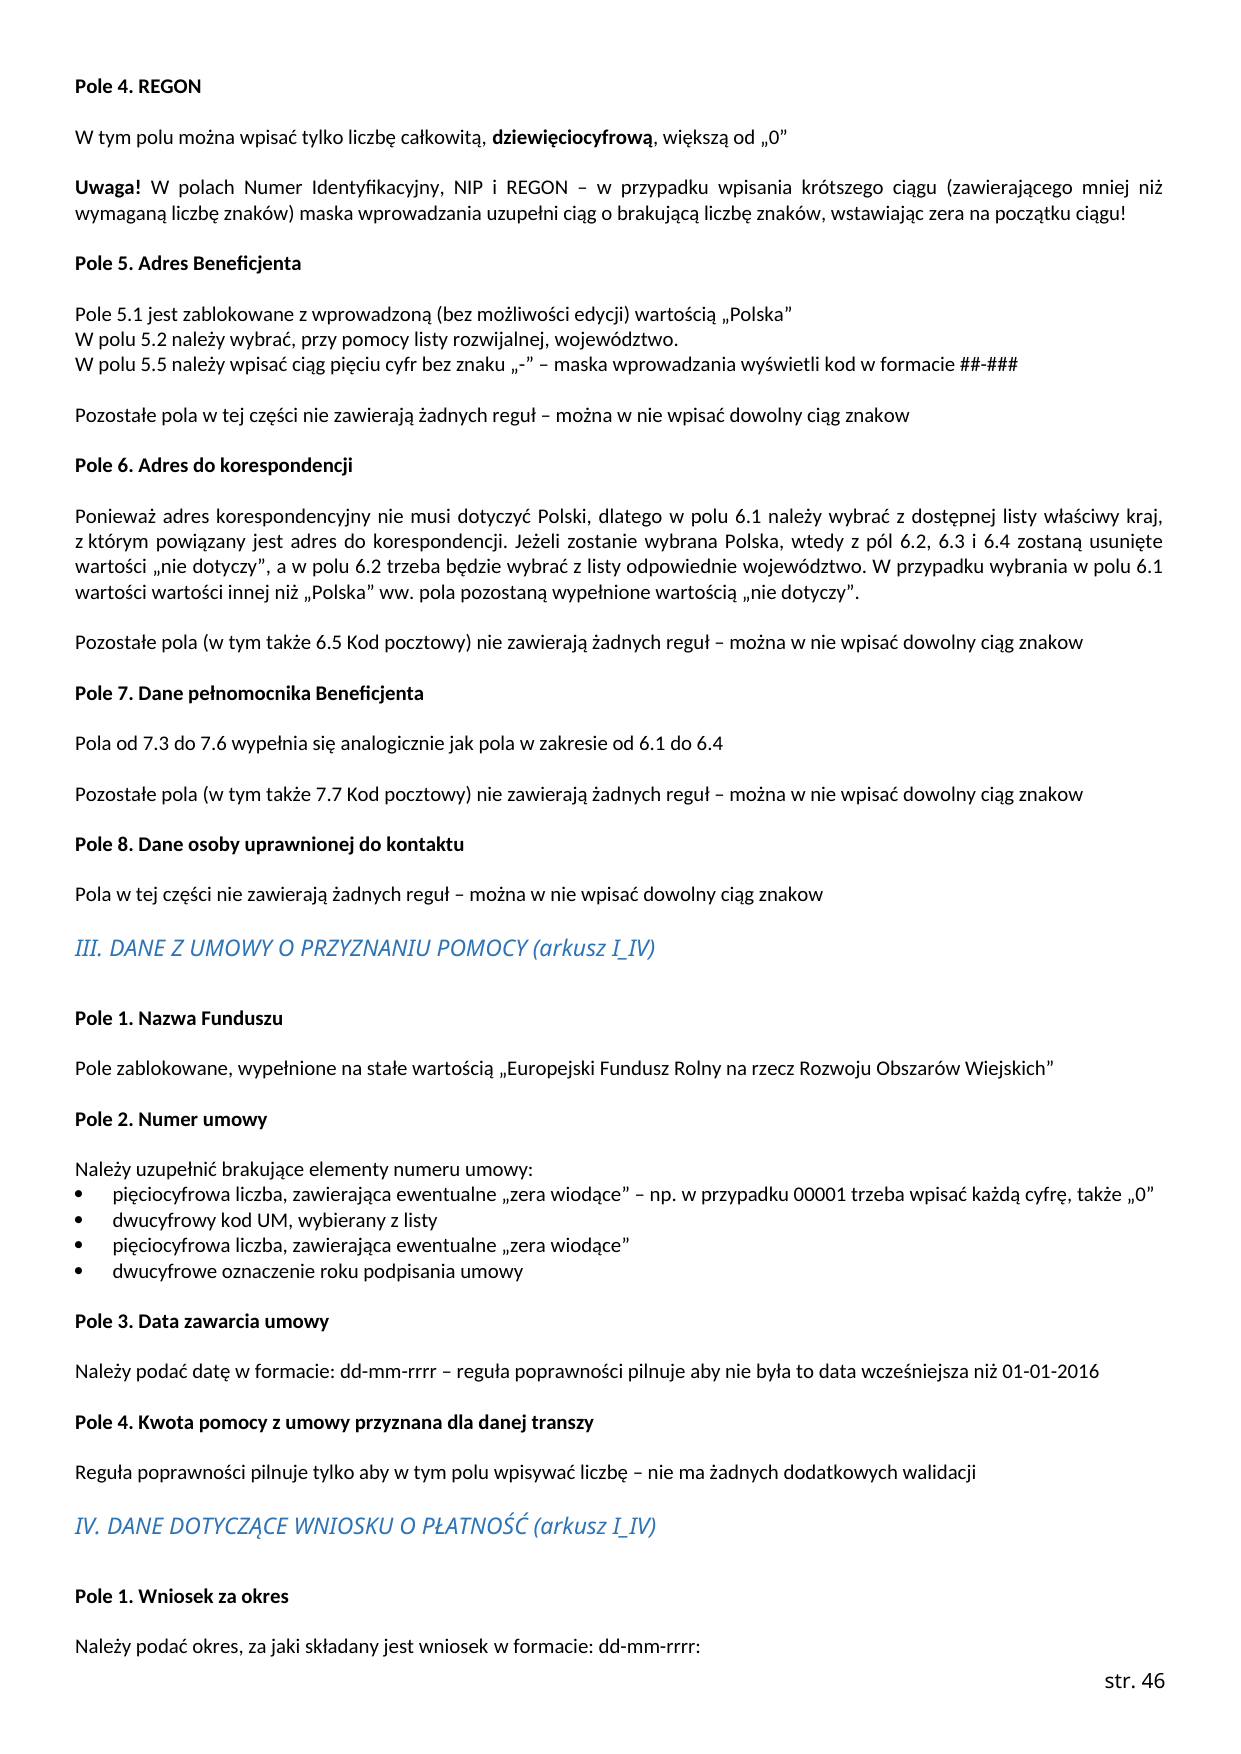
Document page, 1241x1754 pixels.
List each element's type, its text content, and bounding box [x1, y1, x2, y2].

text Należy podać okres, za jaki składany jest wniosek w formacie: dd-mm-rrrr: [75, 1633, 1165, 1659]
list W polu 5.2 należy wybrać, przy pomocy listy rozwijalnej, województwo. [75, 326, 1165, 352]
text Reguła poprawności pilnuje tylko aby w tym polu wpisywać liczbę – nie ma żadnych dodatkowych walidacji [75, 1459, 1165, 1485]
text Pola w tej części nie zawierają żadnych reguł – można w nie wpisać dowolny ciąg znakow [75, 882, 1165, 907]
list Ponieważ adres korespondencyjny nie musi dotyczyć Polski, dlatego w polu 6.1 należy wybrać z dostępnej listy właściwy kraj, z którym powiązany jest adres do korespondencji. Jeżeli zostanie wybrana Polska, wtedy z pól 6.2, 6.3 i 6.4 zostaną usunięte wartości „nie dotyczy”, a w polu 6.2 trzeba będzie wybrać z listy odpowiednie województwo. W przypadku wybrania w polu 6.1 wartości wartości innej niż „Polska” ww. pola pozostaną wypełnione wartością „nie dotyczy”. [75, 503, 1165, 604]
text Pole 3. Data zawarcia umowy [75, 1308, 1165, 1334]
list Pozostałe pola (w tym także 6.5 Kod pocztowy) nie zawierają żadnych reguł – można w nie wpisać dowolny ciąg znakow [75, 629, 1165, 655]
text Pole 8. Dane osoby uprawnionej do kontaktu [75, 831, 1165, 857]
text Pole 4. Kwota pomocy z umowy przyznana dla danej transzy [75, 1409, 1165, 1434]
list Uwaga! W polach Numer Identyfikacyjny, NIP i REGON – w przypadku wpisania krótszego ciągu (zawierającego mniej niż wymaganą liczbę znaków) maska wprowadzania uzupełni ciąg o brakującą liczbę znaków, wstawiając zera na początku ciągu! [75, 174, 1165, 225]
text Należy podać datę w formacie: dd-mm-rrrr – reguła poprawności pilnuje aby nie była to data wcześniejsza niż 01-01-2016 [75, 1359, 1165, 1384]
text Pole 6. Adres do korespondencji [75, 452, 1165, 478]
subtitle IV. DANE DOTYCZĄCE WNIOSKU O PŁATNOŚĆ (arkusz I_IV) [75, 1510, 1165, 1541]
list Pozostałe pola w tej części nie zawierają żadnych reguł – można w nie wpisać dowolny ciąg znakow [75, 402, 1165, 427]
list pięciocyfrowa liczba, zawierająca ewentualne „zera wiodące” – np. w przypadku 00001 trzeba wpisać każdą cyfrę, także „0” [75, 1182, 1165, 1207]
list dwucyfrowe oznaczenie roku podpisania umowy [75, 1258, 1165, 1283]
text Pole 7. Dane pełnomocnika Beneficjenta [75, 680, 1165, 705]
list Pole 5.1 jest zablokowane z wprowadzoną (bez możliwości edycji) wartością „Polska” [75, 301, 1165, 326]
list Pole zablokowane, wypełnione na stałe wartością „Europejski Fundusz Rolny na rzecz Rozwoju Obszarów Wiejskich” [75, 1055, 1165, 1081]
list W polu 5.5 należy wpisać ciąg pięciu cyfr bez znaku „-” – maska wprowadzania wyświetli kod w formacie ##-### [75, 352, 1165, 377]
list pięciocyfrowa liczba, zawierająca ewentualne „zera wiodące” [75, 1232, 1165, 1258]
text Pole 2. Numer umowy [75, 1106, 1165, 1131]
list Pola od 7.3 do 7.6 wypełnia się analogicznie jak pola w zakresie od 6.1 do 6.4 [75, 730, 1165, 756]
text Pole 1. Wniosek za okres [75, 1583, 1165, 1608]
list Pozostałe pola (w tym także 7.7 Kod pocztowy) nie zawierają żadnych reguł – można w nie wpisać dowolny ciąg znakow [75, 781, 1165, 806]
text Pole 4. REGON [75, 74, 1165, 99]
text Pole 1. Nazwa Funduszu [75, 1005, 1165, 1030]
text Należy uzupełnić brakujące elementy numeru umowy: [75, 1156, 1165, 1182]
subtitle III. DANE Z UMOWY O PRZYZNANIU POMOCY (arkusz I_IV) [75, 932, 1165, 963]
text Pole 5. Adres Beneficjenta [75, 250, 1165, 276]
list W tym polu można wpisać tylko liczbę całkowitą, dziewięciocyfrową, większą od „0” [75, 124, 1165, 149]
list dwucyfrowy kod UM, wybierany z listy [75, 1207, 1165, 1232]
